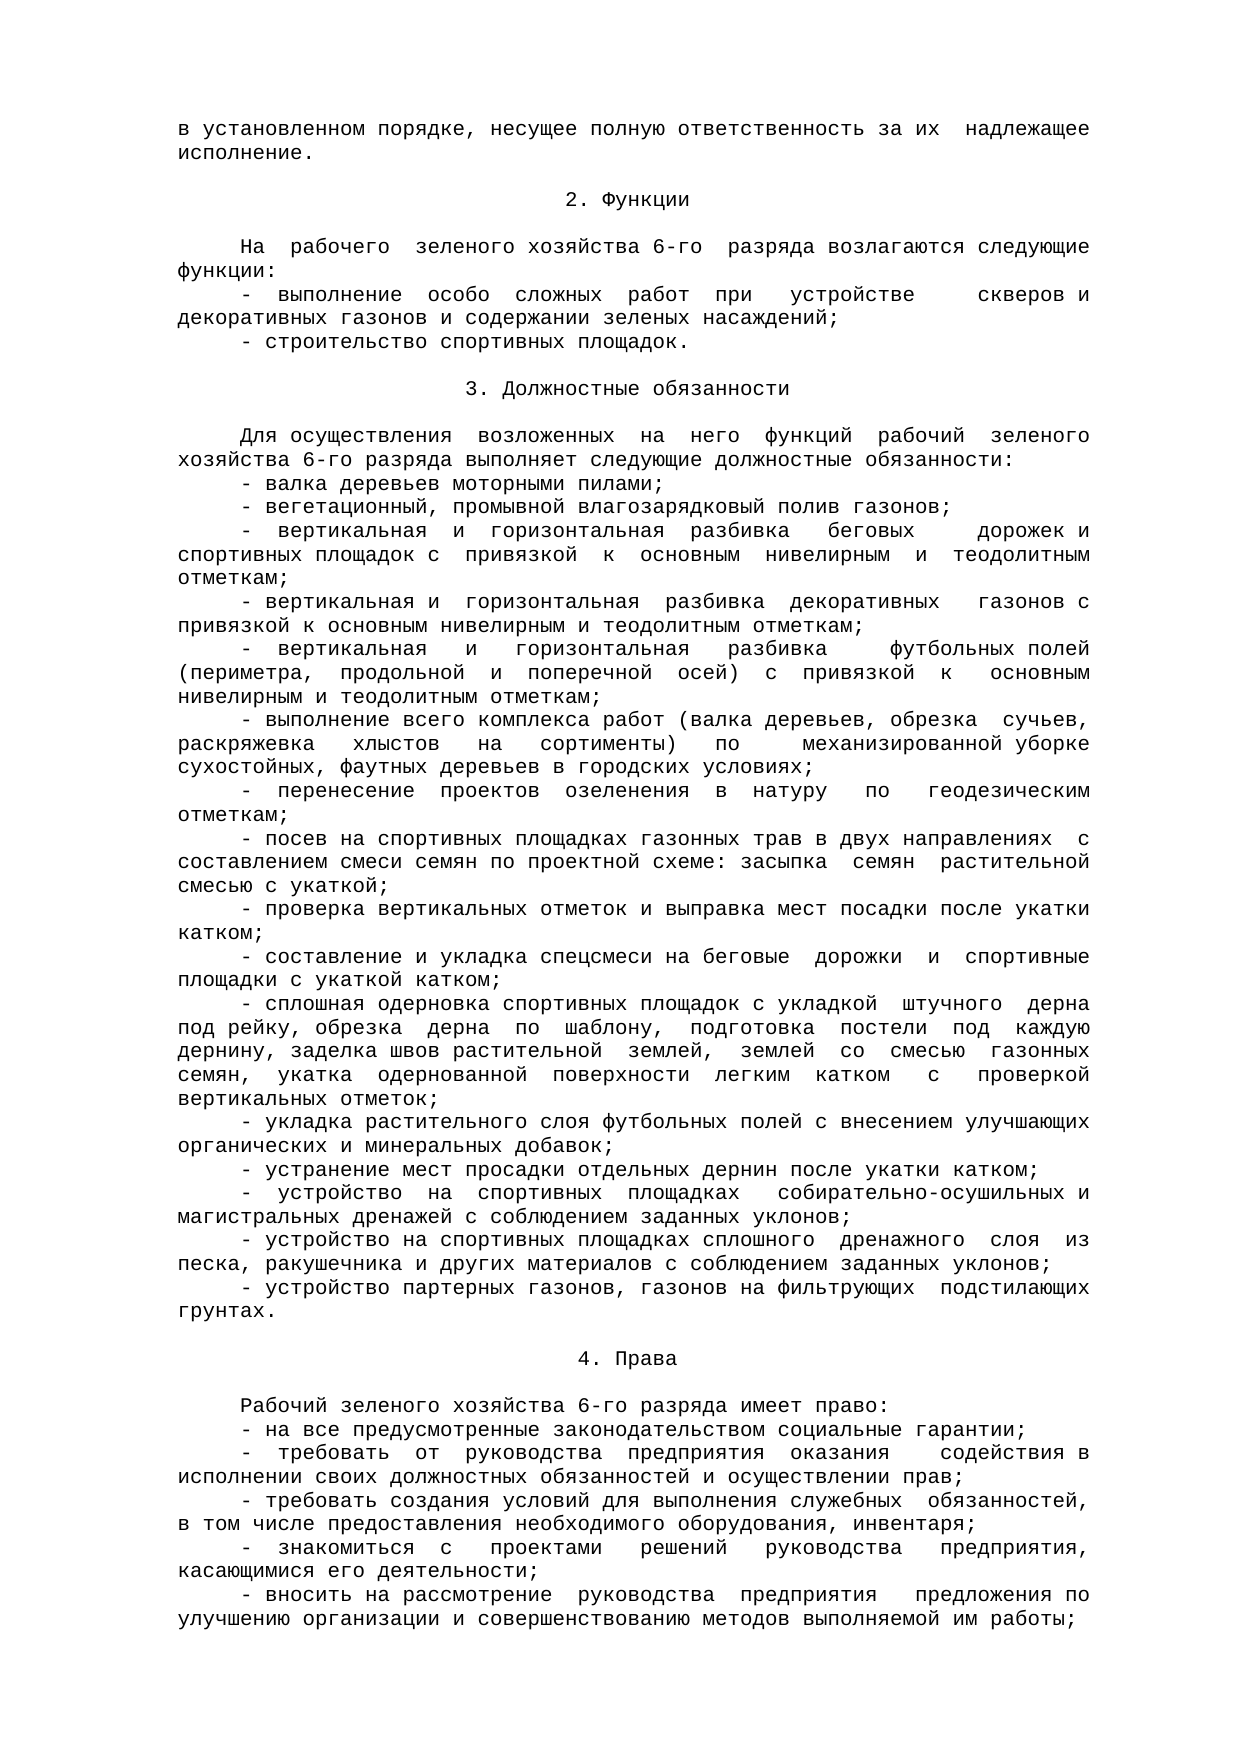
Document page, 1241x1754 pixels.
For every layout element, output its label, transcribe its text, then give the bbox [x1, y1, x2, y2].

text площадки с укаткой катком; [177, 969, 1152, 993]
text вертикальных отметок; [177, 1088, 1152, 1111]
text декоративных газонов и содержании зеленых насаждений; [177, 307, 1152, 331]
text песка, ракушечника и других материалов с соблюдением заданных уклонов; [177, 1253, 1152, 1277]
text - вегетационный, промывной влагозарядковый полив газонов; [177, 496, 1152, 520]
text смесью с укаткой; [177, 875, 1152, 898]
text хозяйства 6-го разряда выполняет следующие должностные обязанности: [177, 449, 1152, 473]
text исполнение. [177, 142, 1152, 165]
text - валка деревьев моторными пилами; [177, 473, 1152, 496]
text - проверка вертикальных отметок и выправка мест посадки после укатки [177, 898, 1152, 922]
text - вносить на рассмотрение руководства предприятия предложения по [177, 1584, 1152, 1608]
text функции: [177, 260, 1152, 284]
text - вертикальная и горизонтальная разбивка беговых дорожек и [177, 520, 1152, 544]
text - вертикальная и горизонтальная разбивка футбольных полей [177, 638, 1152, 662]
text - устройство на спортивных площадках собирательно-осушильных и [177, 1182, 1152, 1206]
text органических и минеральных добавок; [177, 1135, 1152, 1158]
text спортивных площадок с привязкой к основным нивелирным и теодолитным [177, 544, 1152, 567]
text - на все предусмотренные законодательством социальные гарантии; [177, 1419, 1152, 1442]
text касающимися его деятельности; [177, 1561, 1152, 1584]
text 2. Функции [177, 189, 1152, 213]
text в том числе предоставления необходимого оборудования, инвентаря; [177, 1513, 1152, 1537]
text отметкам; [177, 567, 1152, 591]
text грунтах. [177, 1300, 1152, 1324]
text сухостойных, фаутных деревьев в городских условиях; [177, 757, 1152, 780]
text - укладка растительного слоя футбольных полей с внесением улучшающих [177, 1111, 1152, 1135]
text привязкой к основным нивелирным и теодолитным отметкам; [177, 615, 1152, 638]
text Для осуществления возложенных на него функций рабочий зеленого [177, 426, 1152, 449]
text магистральных дренажей с соблюдением заданных уклонов; [177, 1206, 1152, 1229]
text - посев на спортивных площадках газонных трав в двух направлениях с [177, 827, 1152, 851]
text раскряжевка хлыстов на сортименты) по механизированной уборке [177, 733, 1152, 757]
text исполнении своих должностных обязанностей и осуществлении прав; [177, 1466, 1152, 1489]
text - вертикальная и горизонтальная разбивка декоративных газонов с [177, 591, 1152, 615]
text - выполнение особо сложных работ при устройстве скверов и [177, 284, 1152, 307]
text - устройство на спортивных площадках сплошного дренажного слоя из [177, 1229, 1152, 1253]
text На рабочего зеленого хозяйства 6-го разряда возлагаются следующие [177, 236, 1152, 260]
text 4. Права [177, 1348, 1152, 1371]
text - выполнение всего комплекса работ (валка деревьев, обрезка сучьев, [177, 709, 1152, 733]
text отметкам; [177, 804, 1152, 827]
text нивелирным и теодолитным отметкам; [177, 686, 1152, 709]
text 3. Должностные обязанности [177, 378, 1152, 402]
text - устройство партерных газонов, газонов на фильтрующих подстилающих [177, 1277, 1152, 1300]
text - знакомиться с проектами решений руководства предприятия, [177, 1537, 1152, 1561]
text - сплошная одерновка спортивных площадок с укладкой штучного дерна [177, 993, 1152, 1017]
text - требовать создания условий для выполнения служебных обязанностей, [177, 1489, 1152, 1513]
text составлением смеси семян по проектной схеме: засыпка семян растительной [177, 851, 1152, 875]
text улучшению организации и совершенствованию методов выполняемой им работы; [177, 1608, 1152, 1631]
text - строительство спортивных площадок. [177, 331, 1152, 354]
text - перенесение проектов озеленения в натуру по геодезическим [177, 780, 1152, 804]
text семян, укатка одернованной поверхности легким катком с проверкой [177, 1064, 1152, 1088]
text под рейку, обрезка дерна по шаблону, подготовка постели под каждую [177, 1017, 1152, 1040]
text дернину, заделка швов растительной землей, землей со смесью газонных [177, 1040, 1152, 1064]
text - требовать от руководства предприятия оказания содействия в [177, 1442, 1152, 1466]
text катком; [177, 922, 1152, 946]
text - составление и укладка спецсмеси на беговые дорожки и спортивные [177, 946, 1152, 969]
text (периметра, продольной и поперечной осей) с привязкой к основным [177, 662, 1152, 686]
text Рабочий зеленого хозяйства 6-го разряда имеет право: [177, 1395, 1152, 1419]
text - устранение мест просадки отдельных дернин после укатки катком; [177, 1158, 1152, 1182]
text в установленном порядке, несущее полную ответственность за их надлежащее [177, 118, 1152, 142]
